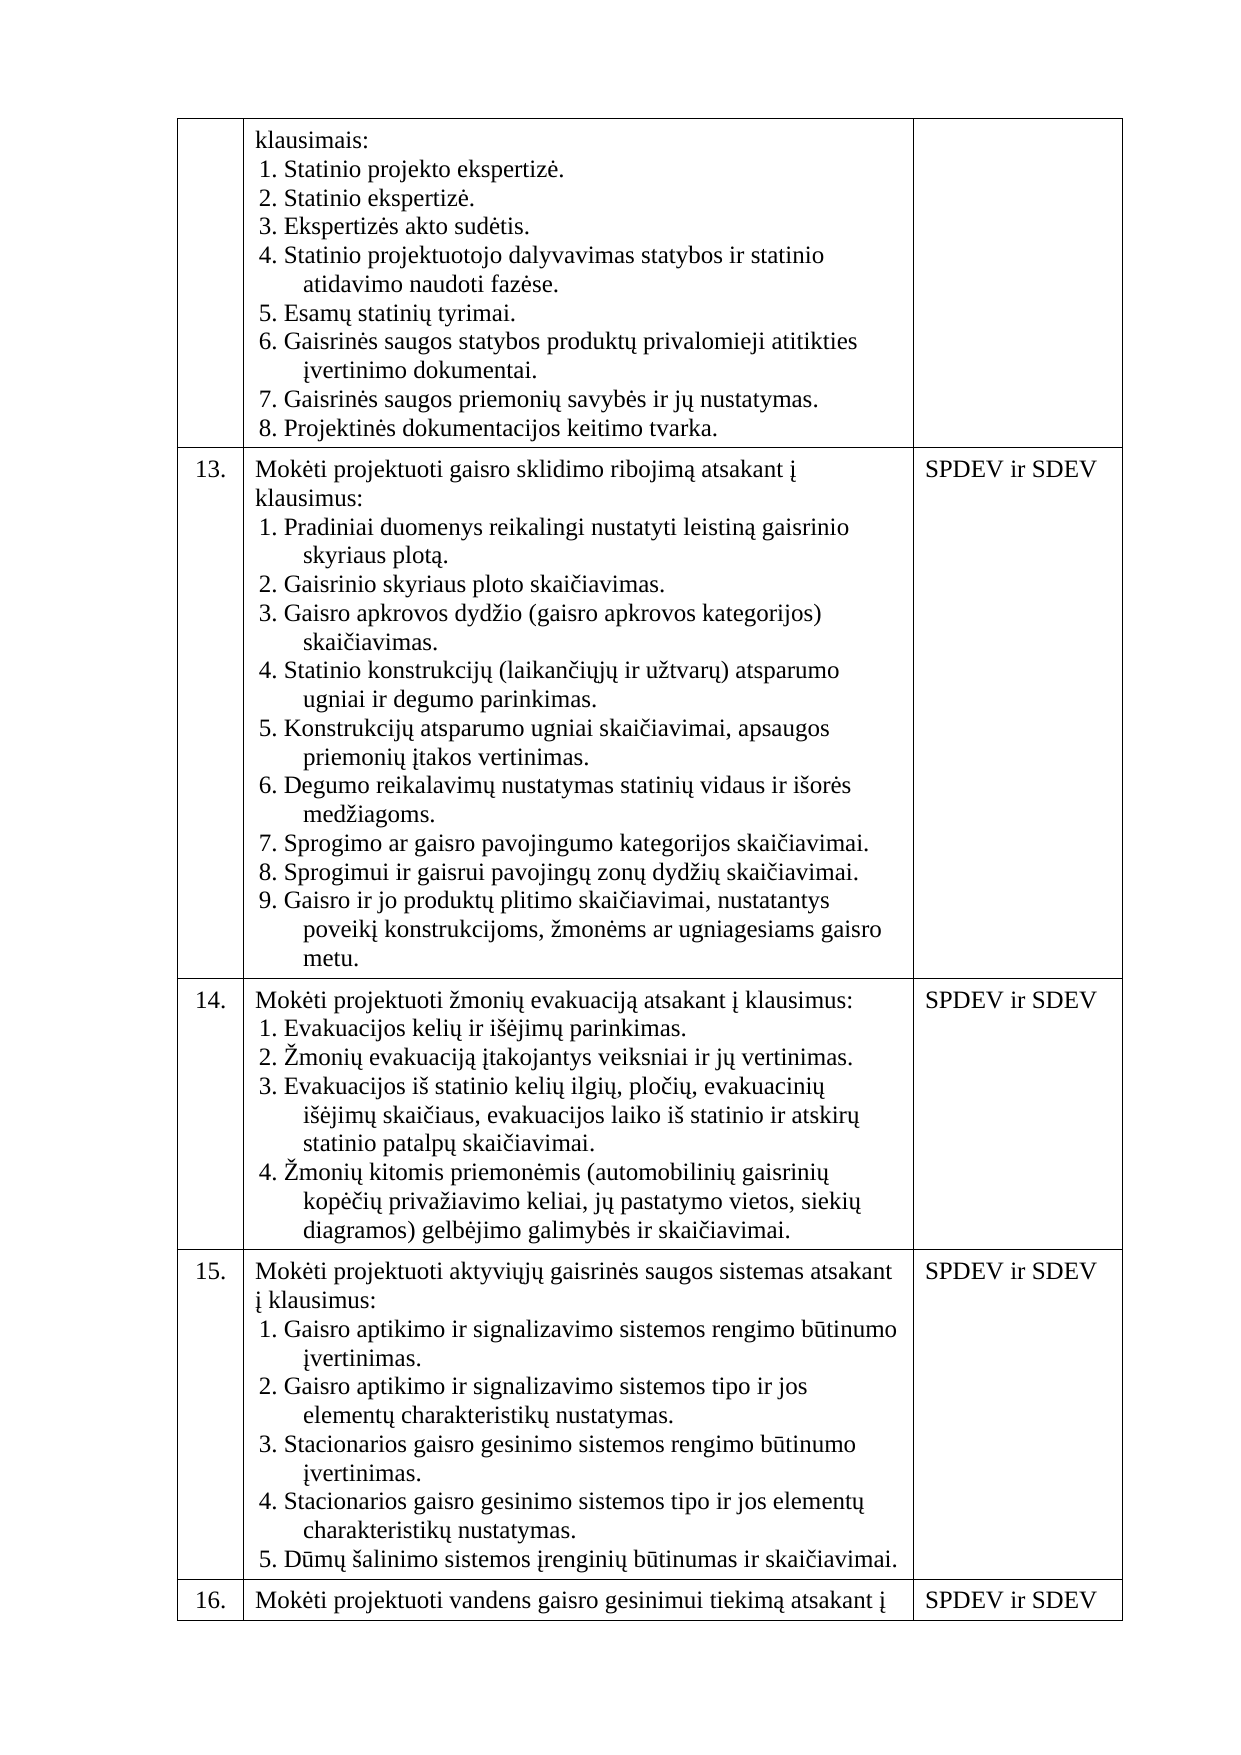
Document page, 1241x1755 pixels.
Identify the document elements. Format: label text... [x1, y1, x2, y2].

table_cell klausimais: 1. Statinio projekto ekspertizė. 2. Statinio ekspertizė. 3. Ekspertizės akto sudėtis. 4. Statinio projektuotojo dalyvavimas statybos ir statinio atidavimo naudoti fazėse. 5. Esamų statinių tyrimai. 6. Gaisrinės saugos statybos produktų privalomieji atitikties įvertinimo dokumentai. 7. Gaisrinės saugos priemonių savybės ir jų nustatymas. 8. Projektinės dokumentacijos keitimo tvarka. [244, 119, 913, 447]
table_cell SPDEV ir SDEV [914, 448, 1122, 978]
table_cell Mokėti projektuoti gaisro sklidimo ribojimą atsakant į klausimus: 1. Pradiniai duomenys reikalingi nustatyti leistiną gaisrinio skyriaus plotą. 2. Gaisrinio skyriaus ploto skaičiavimas. 3. Gaisro apkrovos dydžio (gaisro apkrovos kategorijos) skaičiavimas. 4. Statinio konstrukcijų (laikančiųjų ir užtvarų) atsparumo ugniai ir degumo parinkimas. 5. Konstrukcijų atsparumo ugniai skaičiavimai, apsaugos priemonių įtakos vertinimas. 6. Degumo reikalavimų nustatymas statinių vidaus ir išorės medžiagoms. 7. Sprogimo ar gaisro pavojingumo kategorijos skaičiavimai. 8. Sprogimui ir gaisrui pavojingų zonų dydžių skaičiavimai. 9. Gaisro ir jo produktų plitimo skaičiavimai, nustatantys poveikį konstrukcijoms, žmonėms ar ugniagesiams gaisro metu. [244, 448, 913, 978]
table_cell 15. [178, 1250, 243, 1578]
table_cell Mokėti projektuoti aktyviųjų gaisrinės saugos sistemas atsakant į klausimus: 1. Gaisro aptikimo ir signalizavimo sistemos rengimo būtinumo įvertinimas. 2. Gaisro aptikimo ir signalizavimo sistemos tipo ir jos elementų charakteristikų nustatymas. 3. Stacionarios gaisro gesinimo sistemos rengimo būtinumo įvertinimas. 4. Stacionarios gaisro gesinimo sistemos tipo ir jos elementų charakteristikų nustatymas. 5. Dūmų šalinimo sistemos įrenginių būtinumas ir skaičiavimai. [244, 1250, 913, 1578]
table_cell SPDEV ir SDEV [914, 1580, 1122, 1620]
table_cell 13. [178, 448, 243, 978]
table_cell 16. [178, 1580, 243, 1620]
table_cell 14. [178, 979, 243, 1249]
table_cell SPDEV ir SDEV [914, 979, 1122, 1249]
table_cell Mokėti projektuoti žmonių evakuaciją atsakant į klausimus: 1. Evakuacijos kelių ir išėjimų parinkimas. 2. Žmonių evakuaciją įtakojantys veiksniai ir jų vertinimas. 3. Evakuacijos iš statinio kelių ilgių, pločių, evakuacinių išėjimų skaičiaus, evakuacijos laiko iš statinio ir atskirų statinio patalpų skaičiavimai. 4. Žmonių kitomis priemonėmis (automobilinių gaisrinių kopėčių privažiavimo keliai, jų pastatymo vietos, siekių diagramos) gelbėjimo galimybės ir skaičiavimai. [244, 979, 913, 1249]
table_cell Mokėti projektuoti vandens gaisro gesinimui tiekimą atsakant į [244, 1580, 913, 1620]
table_cell [914, 119, 1122, 447]
table_cell [178, 119, 243, 447]
table_cell SPDEV ir SDEV [914, 1250, 1122, 1578]
